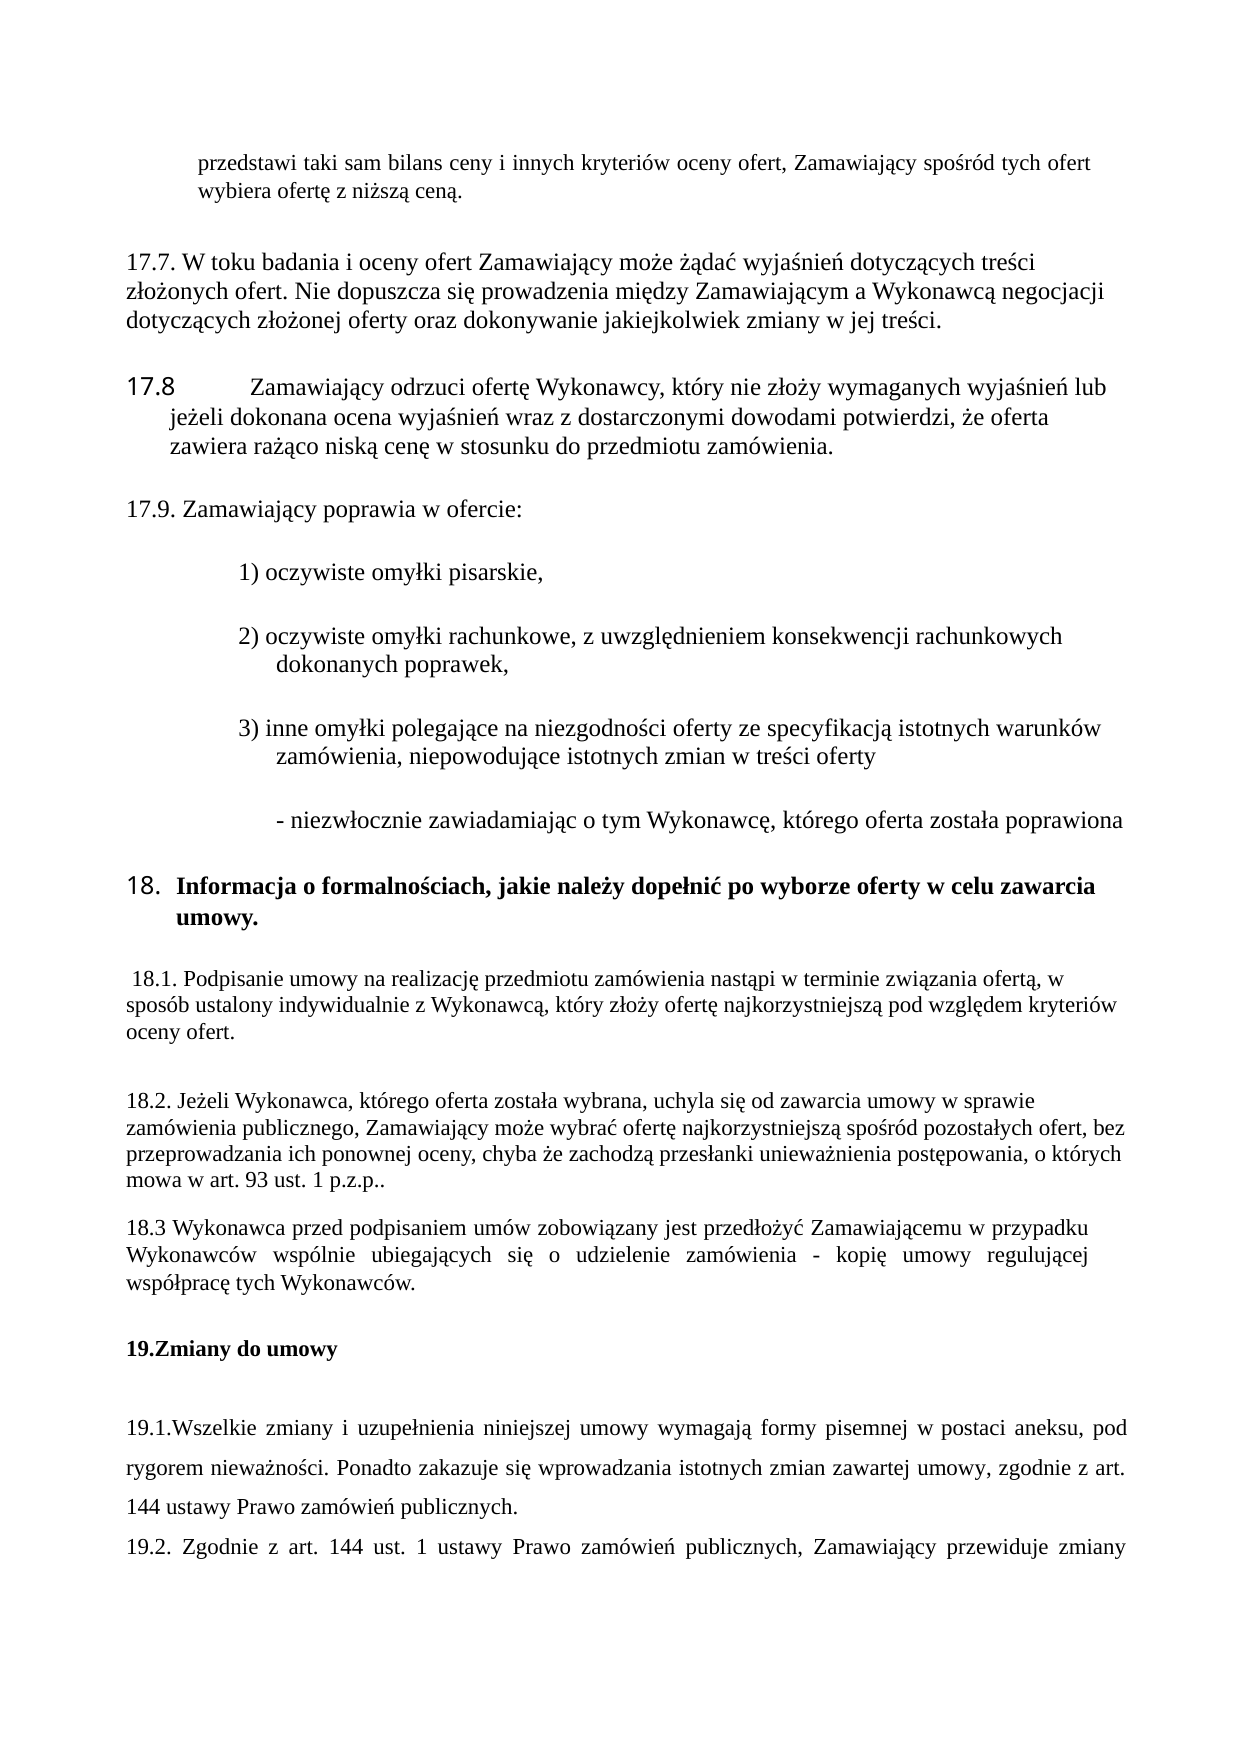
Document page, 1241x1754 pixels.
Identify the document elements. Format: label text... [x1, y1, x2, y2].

table_cell 18.1. Podpisanie umowy na realizację przedmiotu zamówienia nastąpi w terminie związania ofertą, w sposób ustalony indywidualnie z Wykonawcą, który złoży ofertę najkorzystniejszą pod względem kryteriów oceny ofert. [118, 951, 1135, 1073]
table_cell Informacja o formalnościach, jakie należy dopełnić po wyborze oferty w celu zawarcia umowy. [118, 854, 1135, 951]
table_cell 17.9. Zamawiający poprawia w ofercie: [118, 480, 1135, 543]
table_cell 18.2. Jeżeli Wykonawca, którego oferta została wybrana, uchyla się od zawarcia umowy w sprawie zamówienia publicznego, Zamawiający może wybrać ofertę najkorzystniejszą spośród pozostałych ofert, bez przeprowadzania ich ponownej oceny, chyba że zachodzą przesłanki unieważnienia postępowania, o których mowa w art. 93 ust. 1 p.z.p.. 18.3 Wykonawca przed podpisaniem umów zobowiązany jest przedłożyć Zamawiającemu w przypadku Wykonawców wspólnie ubiegających się o udzielenie zamówienia - kopię umowy regulującej współpracę tych Wykonawców. 19.Zmiany do umowy 19.1.Wszelkie zmiany i uzupełnienia niniejszej umowy wymagają formy pisemnej w postaci aneksu, pod rygorem nieważności. Ponadto zakazuje się wprowadzania istotnych zmian zawartej umowy, zgodnie z art. 144 ustawy Prawo zamówień publicznych. 19.2. Zgodnie z art. 144 ust. 1 ustawy Prawo zamówień publicznych, Zamawiający przewiduje zmiany [118, 1073, 1135, 1567]
table_cell 1) oczywiste omyłki pisarskie, [118, 543, 1135, 606]
table_cell 2) oczywiste omyłki rachunkowe, z uwzględnieniem konsekwencji rachunkowych dokonanych poprawek, [118, 606, 1135, 698]
table_cell - niezwłocznie zawiadamiając o tym Wykonawcę, którego oferta została poprawiona [118, 790, 1135, 854]
table_header 17.7. W toku badania i oceny ofert Zamawiający może żądać wyjaśnień dotyczących treści złożonych ofert. Nie dopuszcza się prowadzenia między Zamawiającym a Wykonawcą negocjacji dotyczących złożonej oferty oraz dokonywanie jakiejkolwiek zmiany w jej treści. [118, 233, 1135, 354]
list przedstawi taki sam bilans ceny i innych kryteriów oceny ofert, Zamawiający spośród tych ofert wybiera ofertę z niższą ceną. [148, 148, 1093, 205]
table_cell 3) inne omyłki polegające na niezgodności oferty ze specyfikacją istotnych warunków zamówienia, niepowodujące istotnych zmian w treści oferty [118, 699, 1135, 790]
table_cell Zamawiający odrzuci ofertę Wykonawcy, który nie złoży wymaganych wyjaśnień lub jeżeli dokonana ocena wyjaśnień wraz z dostarczonymi dowodami potwierdzi, że oferta zawiera rażąco niską cenę w stosunku do przedmiotu zamówienia. [118, 354, 1135, 480]
